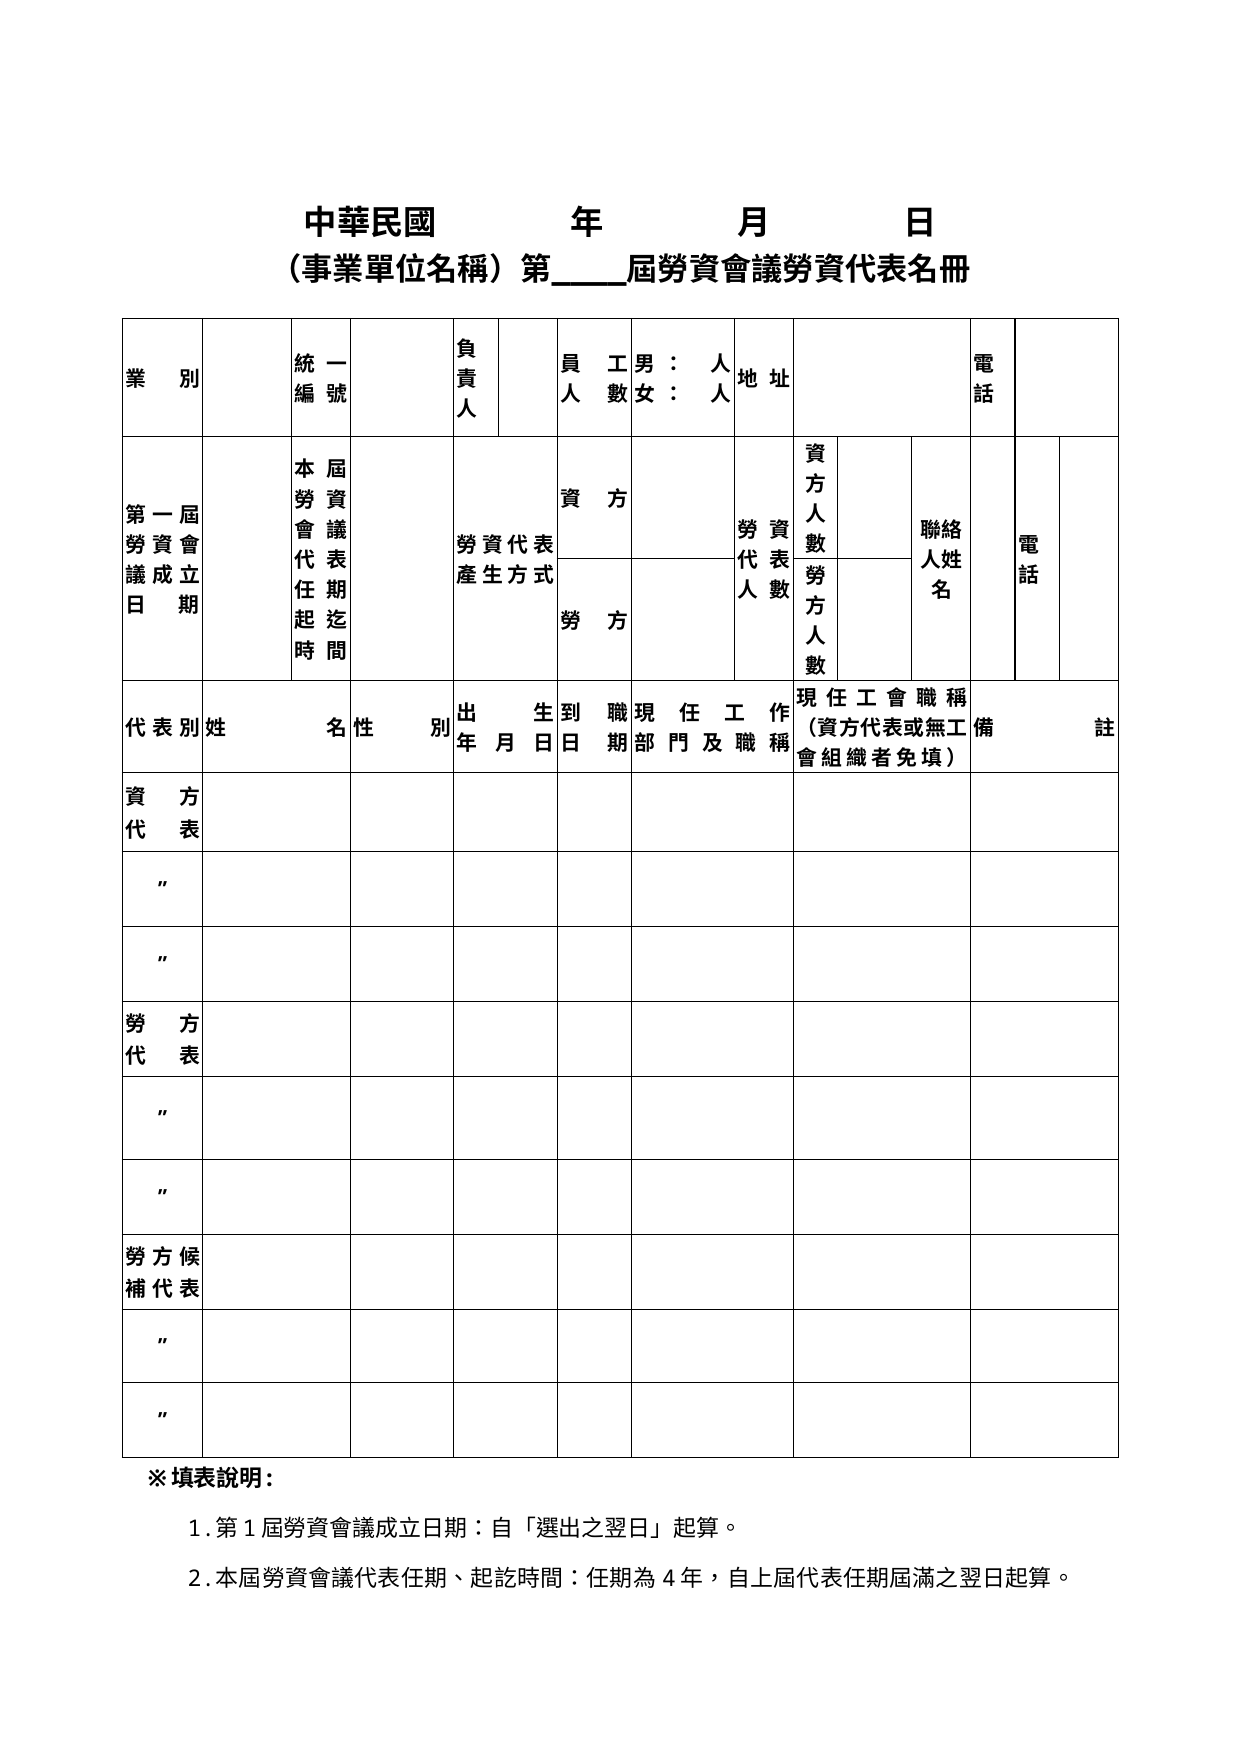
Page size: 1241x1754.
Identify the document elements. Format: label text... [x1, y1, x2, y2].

table_cell 資方 [558, 437, 631, 558]
table_header 電話 [971, 319, 1014, 436]
table_header 地址 [735, 319, 793, 436]
table_cell [971, 1235, 1118, 1308]
table_cell 代表別 [123, 681, 202, 772]
table_header [794, 319, 970, 436]
table_cell ” [123, 1077, 202, 1158]
table_cell [203, 1160, 350, 1233]
table_cell [454, 1310, 557, 1382]
table_cell [351, 437, 453, 680]
table_cell [203, 1383, 350, 1457]
table_header 業 別 [123, 319, 202, 436]
table_cell [454, 852, 557, 926]
table_header [351, 319, 453, 436]
table_cell [351, 1235, 453, 1308]
table_cell [203, 927, 350, 1001]
table_cell [558, 1310, 631, 1382]
table_cell [971, 437, 1014, 680]
table_cell [351, 1383, 453, 1457]
table_cell [203, 852, 350, 926]
table_cell [971, 1002, 1118, 1076]
table_cell 本屆勞資會議代表任期起迄時間 [292, 437, 350, 680]
table_cell [203, 437, 291, 680]
table_cell 第一屆勞資會議成立日 期 [123, 437, 202, 680]
table_cell [454, 773, 557, 851]
table_cell [454, 1002, 557, 1076]
table_cell 電話 [1016, 437, 1059, 680]
table_cell [1060, 437, 1118, 680]
table_cell [632, 1002, 793, 1076]
table_cell [203, 1077, 350, 1158]
table_cell [794, 1077, 970, 1158]
table_cell ” [123, 1160, 202, 1233]
table_cell [971, 852, 1118, 926]
table_cell [632, 1077, 793, 1158]
table_cell [794, 1002, 970, 1076]
table_cell [351, 927, 453, 1001]
table_cell [351, 1002, 453, 1076]
table_cell 勞 方 代 表 [123, 1002, 202, 1076]
table_cell [838, 437, 911, 558]
table_cell [203, 1235, 350, 1308]
table_cell [454, 1383, 557, 1457]
table_cell [971, 1383, 1118, 1457]
table_cell [203, 1310, 350, 1382]
table_cell [971, 1310, 1118, 1382]
table_header 員工 人數 [558, 319, 631, 436]
table_cell [632, 559, 734, 680]
table_cell [632, 437, 734, 558]
table_cell 資方人數 [794, 437, 837, 558]
table_cell 姓 名 [203, 681, 350, 772]
table_cell [838, 559, 911, 680]
table_cell 勞方 [558, 559, 631, 680]
table_cell [558, 1235, 631, 1308]
table_cell [971, 1160, 1118, 1233]
table_cell [794, 1383, 970, 1457]
table_cell [794, 927, 970, 1001]
table_cell [971, 773, 1118, 851]
table_header [499, 319, 557, 436]
table_cell [558, 1383, 631, 1457]
table_cell 現任工作 部門及職稱 [632, 681, 793, 772]
table_cell [632, 1235, 793, 1308]
table_cell [454, 1077, 557, 1158]
table_cell 備 註 [971, 681, 1118, 772]
table_cell [203, 773, 350, 851]
table_cell [454, 927, 557, 1001]
table_cell 聯絡人姓名 [912, 437, 970, 680]
table_cell [203, 1002, 350, 1076]
table_cell [454, 1160, 557, 1233]
table_cell [454, 1235, 557, 1308]
table_cell [351, 1310, 453, 1382]
table_cell [558, 773, 631, 851]
table_cell [971, 927, 1118, 1001]
text 2.本屆勞資會議代表任期、起訖時間：任期為4年，自上屆代表任期屆滿之翌日起算。但首屆代表或未於上屆代表任期屆滿前選出之次屆代表，自「選出之翌日」起算。 [187, 1560, 1053, 1593]
table_cell [558, 1002, 631, 1076]
table_cell [351, 773, 453, 851]
table_header 男： 人 女： 人 [632, 319, 734, 436]
table_cell ” [123, 852, 202, 926]
table_header [203, 319, 291, 436]
table_cell ” [123, 1310, 202, 1382]
table_header [1016, 319, 1118, 436]
table_cell [794, 1235, 970, 1308]
table_cell [558, 1077, 631, 1158]
table_cell [558, 1160, 631, 1233]
table_cell [558, 852, 631, 926]
text 1.第1屆勞資會議成立日期：自「選出之翌日」起算。 [187, 1510, 1053, 1543]
table_cell 現任工會職稱 （資方代表或無工會組織者免填） [794, 681, 970, 772]
table_cell 性別 [351, 681, 453, 772]
table_cell [794, 773, 970, 851]
text （事業單位名稱）第____屆勞資會議勞資代表名冊 [187, 244, 1053, 289]
text 中華民國 年 月 日 [187, 195, 1053, 244]
table_cell [351, 1160, 453, 1233]
table_cell ” [123, 1383, 202, 1457]
table_cell [632, 1310, 793, 1382]
table_cell [794, 1310, 970, 1382]
table_header 統一 編號 [292, 319, 350, 436]
table_cell ” [123, 927, 202, 1001]
table_cell 勞方候補代表 [123, 1235, 202, 1308]
table_cell [794, 1160, 970, 1233]
table_cell 勞方人數 [794, 559, 837, 680]
table_cell [632, 773, 793, 851]
table_cell 勞資代表 產生方式 [454, 437, 557, 680]
table_cell 勞資代表人數 [735, 437, 793, 680]
table_header 負責人 [454, 319, 498, 436]
text ※填表說明: [128, 1460, 1053, 1493]
table_cell [632, 852, 793, 926]
table_cell [351, 852, 453, 926]
table_cell [632, 1383, 793, 1457]
table_cell 資 方 代 表 [123, 773, 202, 851]
table_cell [971, 1077, 1118, 1158]
table_cell [794, 852, 970, 926]
table_cell [558, 927, 631, 1001]
table_cell [632, 1160, 793, 1233]
table_cell [632, 927, 793, 1001]
table_cell [351, 1077, 453, 1158]
table_cell 到職 日期 [558, 681, 631, 772]
table_cell 出 生 年月日 [454, 681, 557, 772]
